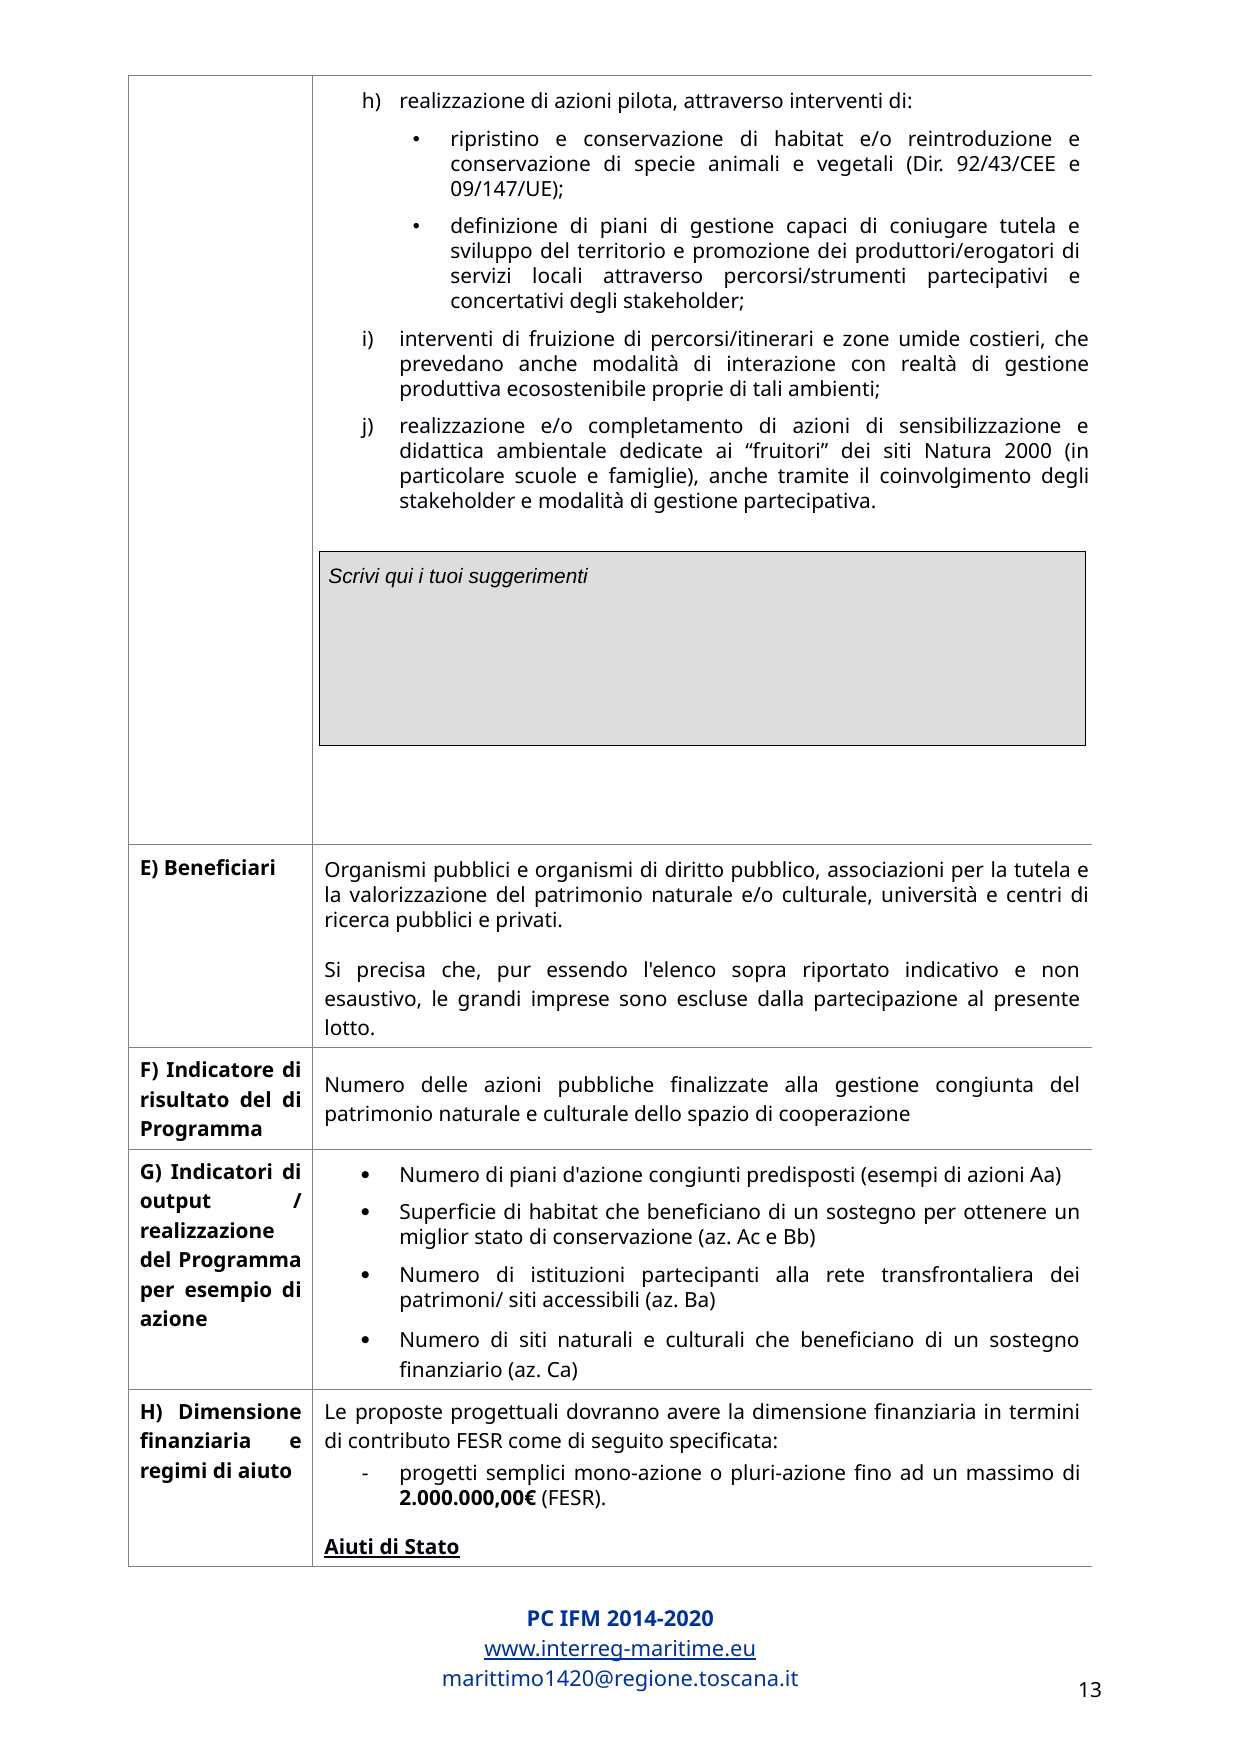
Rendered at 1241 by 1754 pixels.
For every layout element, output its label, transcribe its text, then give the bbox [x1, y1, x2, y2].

table_cell Numero di piani d'azione congiunti predisposti (esempi di azioni Aa) Superficie di habitat che beneficiano di un sostegno per ottenere un miglior stato di conservazione (az. Ac e Bb) Numero di istituzioni partecipanti alla rete transfrontaliera dei patrimoni/ siti accessibili (az. Ba) Numero di siti naturali e culturali che beneficiano di un sostegno finanziario (az. Ca) [313, 1150, 1092, 1389]
table_cell Finalità di questo Lotto è di integrare la progettualità già attivata con i precedenti Avvisi in relazione alla tutela e promozione del patrimonio naturale e/o culturale. In particolare, le proposte progettuali dovranno individuare modalità congiunte di valorizzazione del patrimonio naturale e/o culturale, tipologicamente affine, finalizzate alla realizzazione di un’offerta naturale e/o culturale di qualità, capace di raggiungere nuovi segmenti del grande pubblico, tramite la condivisione e la messa a valore delle pratiche ed esperienze acquisite dal partenariato in tema di fruibilità, materiale ed immateriale. Ai fini di una piena fruibilità del patrimonio naturale e/o culturale, i progetti potranno inoltre prevedere nei siti interventi materiali ed immateriali ad integrazione o completamento dell’offerta già disponibile, sia in termini di piccole infrastrutture, in particolare per le persone con disabilità fisica, sia di allestimenti, sia di strumentazioni tecnologiche, funzionali a rendere omogenea l’offerta di qualità a cui si tende. Possono essere presentati progetti semplici mono-azione o pluri-azione se coerenti con una o più azioni di cui alla Sezione C) (Azioni Aa, Ba, Bb, Ca). I progetti dovranno essere coerenti con gli esempi di azioni Aa), Ba, BB e Ca) di cui alla sezione C). A titolo puramente esemplificativo si riportano alcuni esempi di interventi finanziabili: Elaborazione ed implementazione di piani d’azione congiunti per l’integrazione e/o il completamento di iniziative locali esistenti di messa a valore del patrimonio naturale e/o culturale, aventi un unico denominatore comune (quali ad es. itinerari religiosi, archeologici, museali, percorsi di valorizzazione del patrimonio marittimo naturale e storico, percorsi escursionistici e ciclovie, itinerari naturali a vocazione sportiva, …), che prevedano: un sistema di governance, con evidenziazione del modello organizzativo-gestionale e del coinvolgimento del partenariato istituzionale (settoriale, di riferimento), economico e sociale; modalità di animazione/comunicazione/sensibilizzazione/informazione e di raccordo con altri progetti e/o iniziative a livello transfrontaliero e non solo; interventi di ripristino dei siti e/o di infrastrutture verdi e corridoi blu e verdi, che garantiscano la sostenibilità ecologica e temporale degli interventi realizzati, con particolare attenzione alle aree protette e ai parchi marini interventi materiali e immateriali per il miglioramento delle condizioni di accessibilità ai siti naturali e/o culturali e ai relativi servizi, intesa in senso universale, in quanto destinata a più tipologie d’utenza: il turista, il gruppo classe, l’anziano, il disabile (motorio, cognitivo, psichico), lo straniero, ecc. (quali ad es. piccole infrastrutture per l’accesso ai siti/strutture, percorsi dedicati, archivi digitali, realizzazione di applicativi, soluzioni e allestimenti ICT di supporto alla fruizione e di accompagnamento alla visita dei siti e dei beni collegati..); offerta integrata di itinerari di visita anche attraverso l’interazione con le reti di servizi di accoglienza turistica e dei trasporti; modalità congiunte di promozione e valorizzazione di patrimoni/reti culturali esistenti, tipologicamente affini, basati sulla condivisione di pratiche ed esperienze del partenariato, in grado di mettere a fattor comune gli aspetti di eccellenza dei siti partecipanti al progetto e di strutturare un’offerta di qualità in grado di avvicinare nuovi segmenti del grande pubblico; iniziative di animazione e partecipazione culturale, rivolte alla popolazione residente, alle comunità locali e ai fruitori esterni, finalizzate a far conoscere e rendere fruibili patrimoni culturali tipologicamente affini altrimenti non accessibili nonché ad accrescere i livelli della consapevolezza circa le necessità e delle opportunità legate alla loro tutela e conservazione attiva; realizzazione di azioni pilota, attraverso interventi di: ripristino e conservazione di habitat e/o reintroduzione e conservazione di specie animali e vegetali (Dir. 92/43/CEE e 09/147/UE); definizione di piani di gestione capaci di coniugare tutela e sviluppo del territorio e promozione dei produttori/erogatori di servizi locali attraverso percorsi/strumenti partecipativi e concertativi degli stakeholder; interventi di fruizione di percorsi/itinerari e zone umide costieri, che prevedano anche modalità di interazione con realtà di gestione produttiva ecosostenibile proprie di tali ambienti; realizzazione e/o completamento di azioni di sensibilizzazione e didattica ambientale dedicate ai “fruitori” dei siti Natura 2000 (in particolare scuole e famiglie), anche tramite il coinvolgimento degli stakeholder e modalità di gestione partecipativa. ► Gli esempi di intervento descritti sono esaurienti? [313, 76, 1092, 844]
table_cell H) Dimensione finanziaria e regimi di aiuto [129, 1390, 312, 1566]
table_cell G) Indicatori di output / realizzazione del Programma per esempio di azione [129, 1150, 312, 1389]
table_cell Numero delle azioni pubbliche finalizzate alla gestione congiunta del patrimonio naturale e culturale dello spazio di cooperazione [313, 1048, 1092, 1148]
table_cell Le proposte progettuali dovranno avere la dimensione finanziaria in termini di contributo FESR come di seguito specificata: progetti semplici mono-azione o pluri-azione fino ad un massimo di 2.000.000,00€ (FESR). Aiuti di Stato [313, 1390, 1092, 1566]
table_cell [129, 76, 312, 844]
table_cell F) Indicatore di risultato del di Programma [129, 1048, 312, 1148]
table_cell E) Beneficiari [129, 845, 312, 1047]
table_cell Organismi pubblici e organismi di diritto pubblico, associazioni per la tutela e la valorizzazione del patrimonio naturale e/o culturale, università e centri di ricerca pubblici e privati. Si precisa che, pur essendo l'elenco sopra riportato indicativo e non esaustivo, le grandi imprese sono escluse dalla partecipazione al presente lotto. [313, 845, 1092, 1047]
